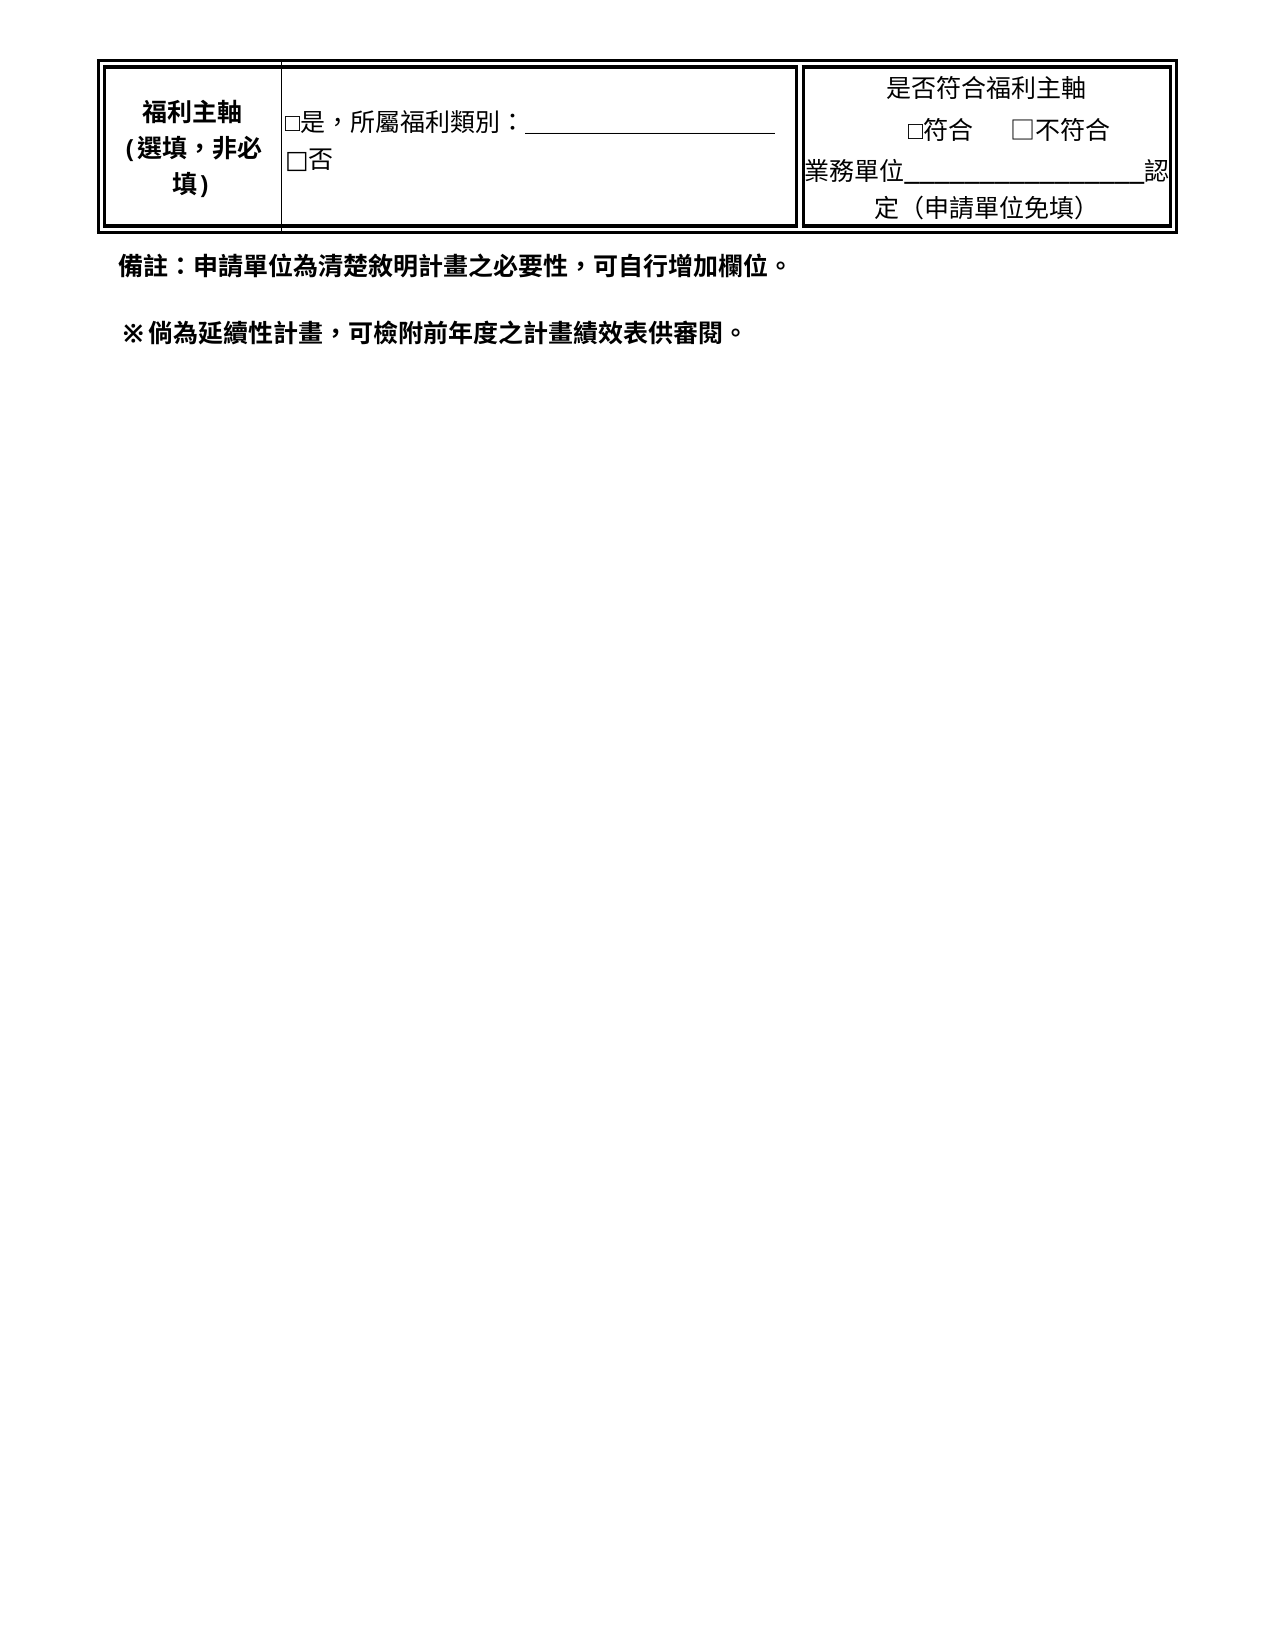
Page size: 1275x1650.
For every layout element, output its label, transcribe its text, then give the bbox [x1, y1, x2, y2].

table_header 是否符合福利主軸 □符合 □不符合 業務單位________________認定（申請單位免填） [800, 62, 1173, 224]
table_header 福利主軸 (選填，非必填) [102, 62, 281, 224]
text ※倘為延續性計畫，可檢附前年度之計畫績效表供審閱。 [118, 313, 1157, 349]
table_header □是，所屬福利類別：＿＿＿＿＿＿＿＿＿＿ □否 [282, 62, 800, 224]
text 備註：申請單位為清楚敘明計畫之必要性，可自行增加欄位。 [118, 246, 1157, 282]
